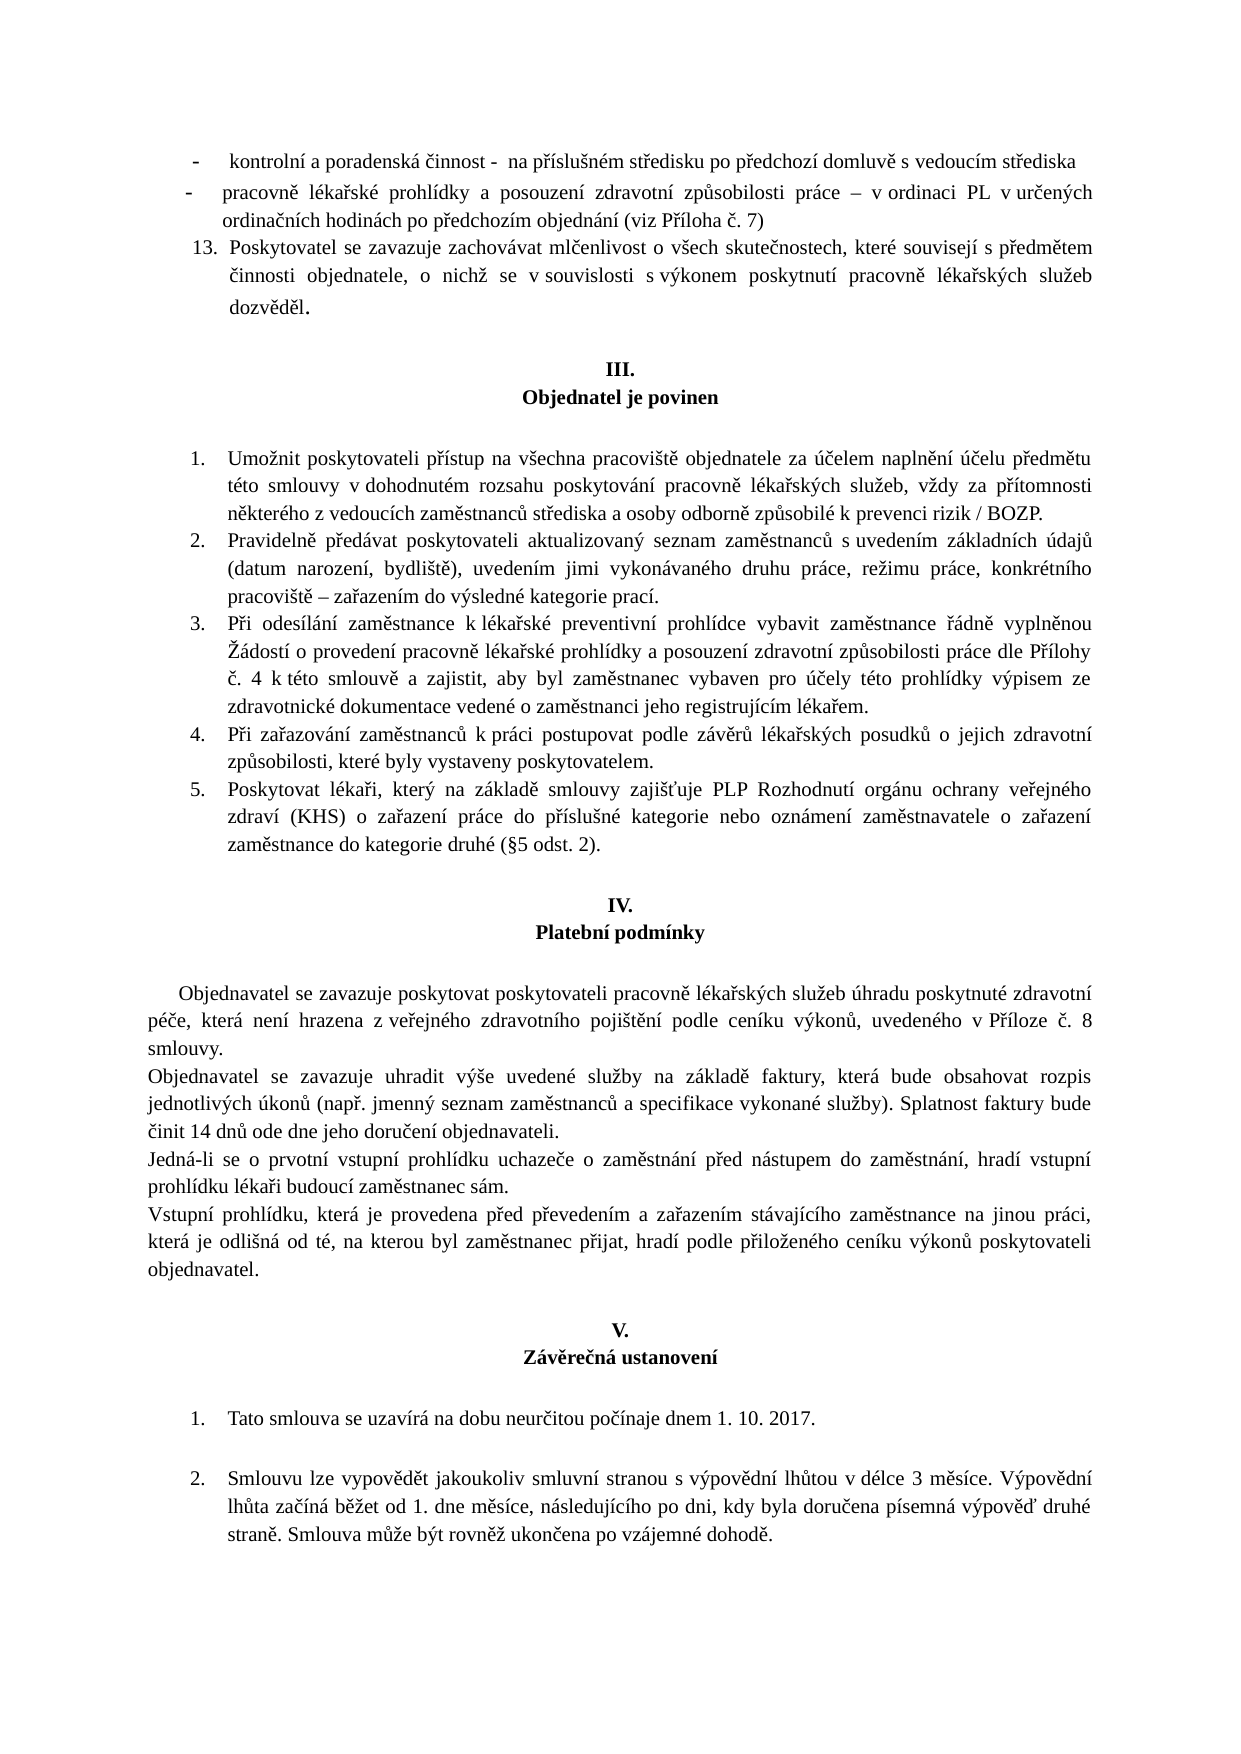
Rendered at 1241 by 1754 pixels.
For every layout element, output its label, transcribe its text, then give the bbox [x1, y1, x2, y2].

text Objednavatel se zavazuje poskytovat poskytovateli pracovně lékařských služeb úhradu poskytnuté zdravotní péče, která není hrazena z veřejného zdravotního pojištění podle ceníku výkonů, uvedeného v Příloze č. 8 smlouvy. [148, 981, 1093, 1060]
text Objednavatel se zavazuje uhradit výše uvedené služby na základě faktury, která bude obsahovat rozpis jednotlivých úkonů (např. jmenný seznam zaměstnanců a specifikace vykonané služby). Splatnost faktury bude činit 14 dnů ode dne jeho doručení objednavateli. [148, 1064, 1093, 1143]
text Závěrečná ustanovení [148, 1345, 1093, 1369]
text IV. [148, 893, 1093, 917]
list Při zařazování zaměstnanců k práci postupovat podle závěrů lékařských posudků o jejich zdravotní způsobilosti, které byly vystaveny poskytovatelem. [190, 722, 1093, 773]
list Poskytovatel se zavazuje zachovávat mlčenlivost o všech skutečnostech, které souvisejí s předmětem činnosti objednatele, o nichž se v souvislosti s výkonem poskytnutí pracovně lékařských služeb dozvěděl. [192, 235, 1093, 320]
text Platební podmínky [148, 920, 1093, 944]
list Smlouvu lze vypovědět jakoukoliv smluvní stranou s výpovědní lhůtou v délce 3 měsíce. Výpovědní lhůta začíná běžet od 1. dne měsíce, následujícího po dni, kdy byla doručena písemná výpověď druhé straně. Smlouva může být rovněž ukončena po vzájemné dohodě. [190, 1466, 1093, 1546]
text Objednatel je povinen [148, 385, 1093, 409]
list Umožnit poskytovateli přístup na všechna pracoviště objednatele za účelem naplnění účelu předmětu této smlouvy v dohodnutém rozsahu poskytování pracovně lékařských služeb, vždy za přítomnosti některého z vedoucích zaměstnanců střediska a osoby odborně způsobilé k prevenci rizik / BOZP. [190, 446, 1093, 525]
text V. [148, 1317, 1093, 1342]
list Poskytovat lékaři, který na základě smlouvy zajišťuje PLP Rozhodnutí orgánu ochrany veřejného zdraví (KHS) o zařazení práce do příslušné kategorie nebo oznámení zaměstnavatele o zařazení zaměstnance do kategorie druhé (§5 odst. 2). [190, 777, 1093, 856]
list pracovně lékařské prohlídky a posouzení zdravotní způsobilosti práce – v ordinaci PL v určených ordinačních hodinách po předchozím objednání (viz Příloha č. 7) [185, 178, 1093, 232]
list Tato smlouva se uzavírá na dobu neurčitou počínaje dnem 1. 10. 2017. [190, 1406, 1093, 1430]
list kontrolní a poradenská činnost - na příslušném středisku po předchozí domluvě s vedoucím střediska [192, 148, 1093, 174]
list Při odesílání zaměstnance k lékařské preventivní prohlídce vybavit zaměstnance řádně vyplněnou Žádostí o provedení pracovně lékařské prohlídky a posouzení zdravotní způsobilosti práce dle Přílohy č. 4 k této smlouvě a zajistit, aby byl zaměstnanec vybaven pro účely této prohlídky výpisem ze zdravotnické dokumentace vedené o zaměstnanci jeho registrujícím lékařem. [190, 611, 1093, 718]
list Pravidelně předávat poskytovateli aktualizovaný seznam zaměstnanců s uvedením základních údajů (datum narození, bydliště), uvedením jimi vykonávaného druhu práce, režimu práce, konkrétního pracoviště – zařazením do výsledné kategorie prací. [190, 528, 1093, 608]
text Vstupní prohlídku, která je provedena před převedením a zařazením stávajícího zaměstnance na jinou práci, která je odlišná od té, na kterou byl zaměstnanec přijat, hradí podle přiloženého ceníku výkonů poskytovateli objednavatel. [148, 1202, 1093, 1281]
text III. [148, 357, 1093, 381]
text Jedná-li se o prvotní vstupní prohlídku uchazeče o zaměstnání před nástupem do zaměstnání, hradí vstupní prohlídku lékaři budoucí zaměstnanec sám. [148, 1146, 1093, 1198]
